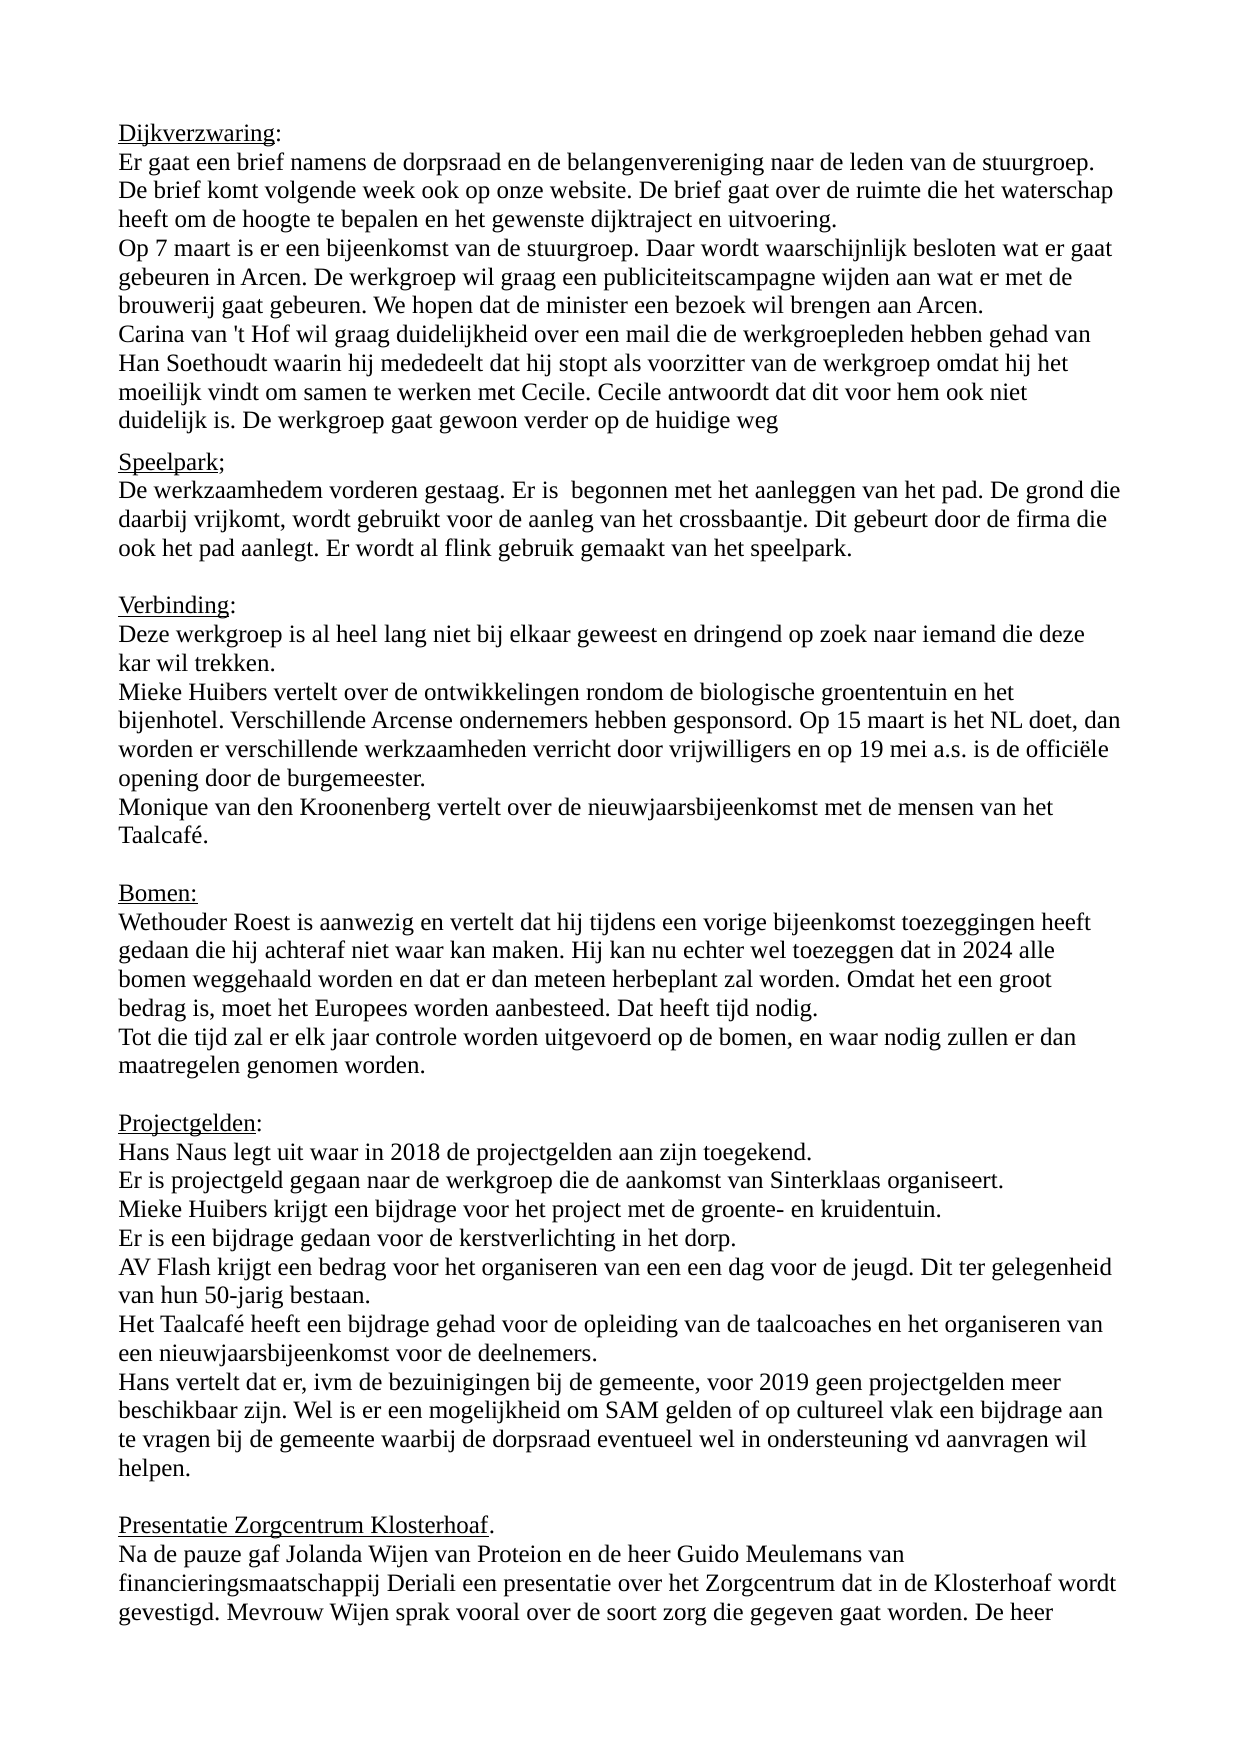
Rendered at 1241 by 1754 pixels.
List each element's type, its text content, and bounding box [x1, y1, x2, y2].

text Speelpark; [118, 447, 1122, 476]
text Presentatie Zorgcentrum Klosterhoaf. [118, 1511, 1122, 1539]
text Projectgelden: [118, 1108, 1122, 1137]
text Het Taalcafé heeft een bijdrage gehad voor de opleiding van de taalcoaches en het organiseren van een nieuwjaarsbijeenkomst voor de deelnemers. [118, 1309, 1122, 1367]
text De werkzaamhedem vorderen gestaag. Er is begonnen met het aanleggen van het pad. De grond die daarbij vrijkomt, wordt gebruikt voor de aanleg van het crossbaantje. Dit gebeurt door de firma die ook het pad aanlegt. Er wordt al flink gebruik gemaakt van het speelpark. [118, 476, 1122, 562]
text Mieke Huibers krijgt een bijdrage voor het project met de groente- en kruidentuin. [118, 1194, 1122, 1223]
text Monique van den Kroonenberg vertelt over de nieuwjaarsbijeenkomst met de mensen van het Taalcafé. [118, 792, 1122, 849]
text Hans Naus legt uit waar in 2018 de projectgelden aan zijn toegekend. [118, 1137, 1122, 1166]
text AV Flash krijgt een bedrag voor het organiseren van een een dag voor de jeugd. Dit ter gelegenheid van hun 50-jarig bestaan. [118, 1252, 1122, 1309]
text Bomen: [118, 878, 1122, 907]
text Deze werkgroep is al heel lang niet bij elkaar geweest en dringend op zoek naar iemand die deze kar wil trekken. [118, 619, 1122, 677]
text Er gaat een brief namens de dorpsraad en de belangenvereniging naar de leden van de stuurgroep. De brief komt volgende week ook op onze website. De brief gaat over de ruimte die het waterschap heeft om de hoogte te bepalen en het gewenste dijktraject en uitvoering. Op 7 maart is er een bijeenkomst van de stuurgroep. Daar wordt waarschijnlijk besloten wat er gaat gebeuren in Arcen. De werkgroep wil graag een publiciteitscampagne wijden aan wat er met de brouwerij gaat gebeuren. We hopen dat de minister een bezoek wil brengen aan Arcen. Carina van 't Hof wil graag duidelijkheid over een mail die de werkgroepleden hebben gehad van Han Soethoudt waarin hij mededeelt dat hij stopt als voorzitter van de werkgroep omdat hij het moeilijk vindt om samen te werken met Cecile. Cecile antwoordt dat dit voor hem ook niet duidelijk is. De werkgroep gaat gewoon verder op de huidige weg [118, 147, 1122, 434]
text Mieke Huibers vertelt over de ontwikkelingen rondom de biologische groententuin en het bijenhotel. Verschillende Arcense ondernemers hebben gesponsord. Op 15 maart is het NL doet, dan worden er verschillende werkzaamheden verricht door vrijwilligers en op 19 mei a.s. is de officiële opening door de burgemeester. [118, 677, 1122, 792]
text Dijkverzwaring: [118, 118, 1122, 147]
text Wethouder Roest is aanwezig en vertelt dat hij tijdens een vorige bijeenkomst toezeggingen heeft gedaan die hij achteraf niet waar kan maken. Hij kan nu echter wel toezeggen dat in 2024 alle bomen weggehaald worden en dat er dan meteen herbeplant zal worden. Omdat het een groot bedrag is, moet het Europees worden aanbesteed. Dat heeft tijd nodig. [118, 907, 1122, 1022]
text Na de pauze gaf Jolanda Wijen van Proteion en de heer Guido Meulemans van financieringsmaatschappij Deriali een presentatie over het Zorgcentrum dat in de Klosterhoaf wordt gevestigd. Mevrouw Wijen sprak vooral over de soort zorg die gegeven gaat worden. De heer [118, 1539, 1122, 1626]
text Tot die tijd zal er elk jaar controle worden uitgevoerd op de bomen, en waar nodig zullen er dan maatregelen genomen worden. [118, 1022, 1122, 1079]
text Er is projectgeld gegaan naar de werkgroep die de aankomst van Sinterklaas organiseert. [118, 1166, 1122, 1194]
text Er is een bijdrage gedaan voor de kerstverlichting in het dorp. [118, 1223, 1122, 1252]
text Hans vertelt dat er, ivm de bezuinigingen bij de gemeente, voor 2019 geen projectgelden meer beschikbaar zijn. Wel is er een mogelijkheid om SAM gelden of op cultureel vlak een bijdrage aan te vragen bij de gemeente waarbij de dorpsraad eventueel wel in ondersteuning vd aanvragen wil helpen. [118, 1367, 1122, 1482]
text Verbinding: [118, 591, 1122, 619]
